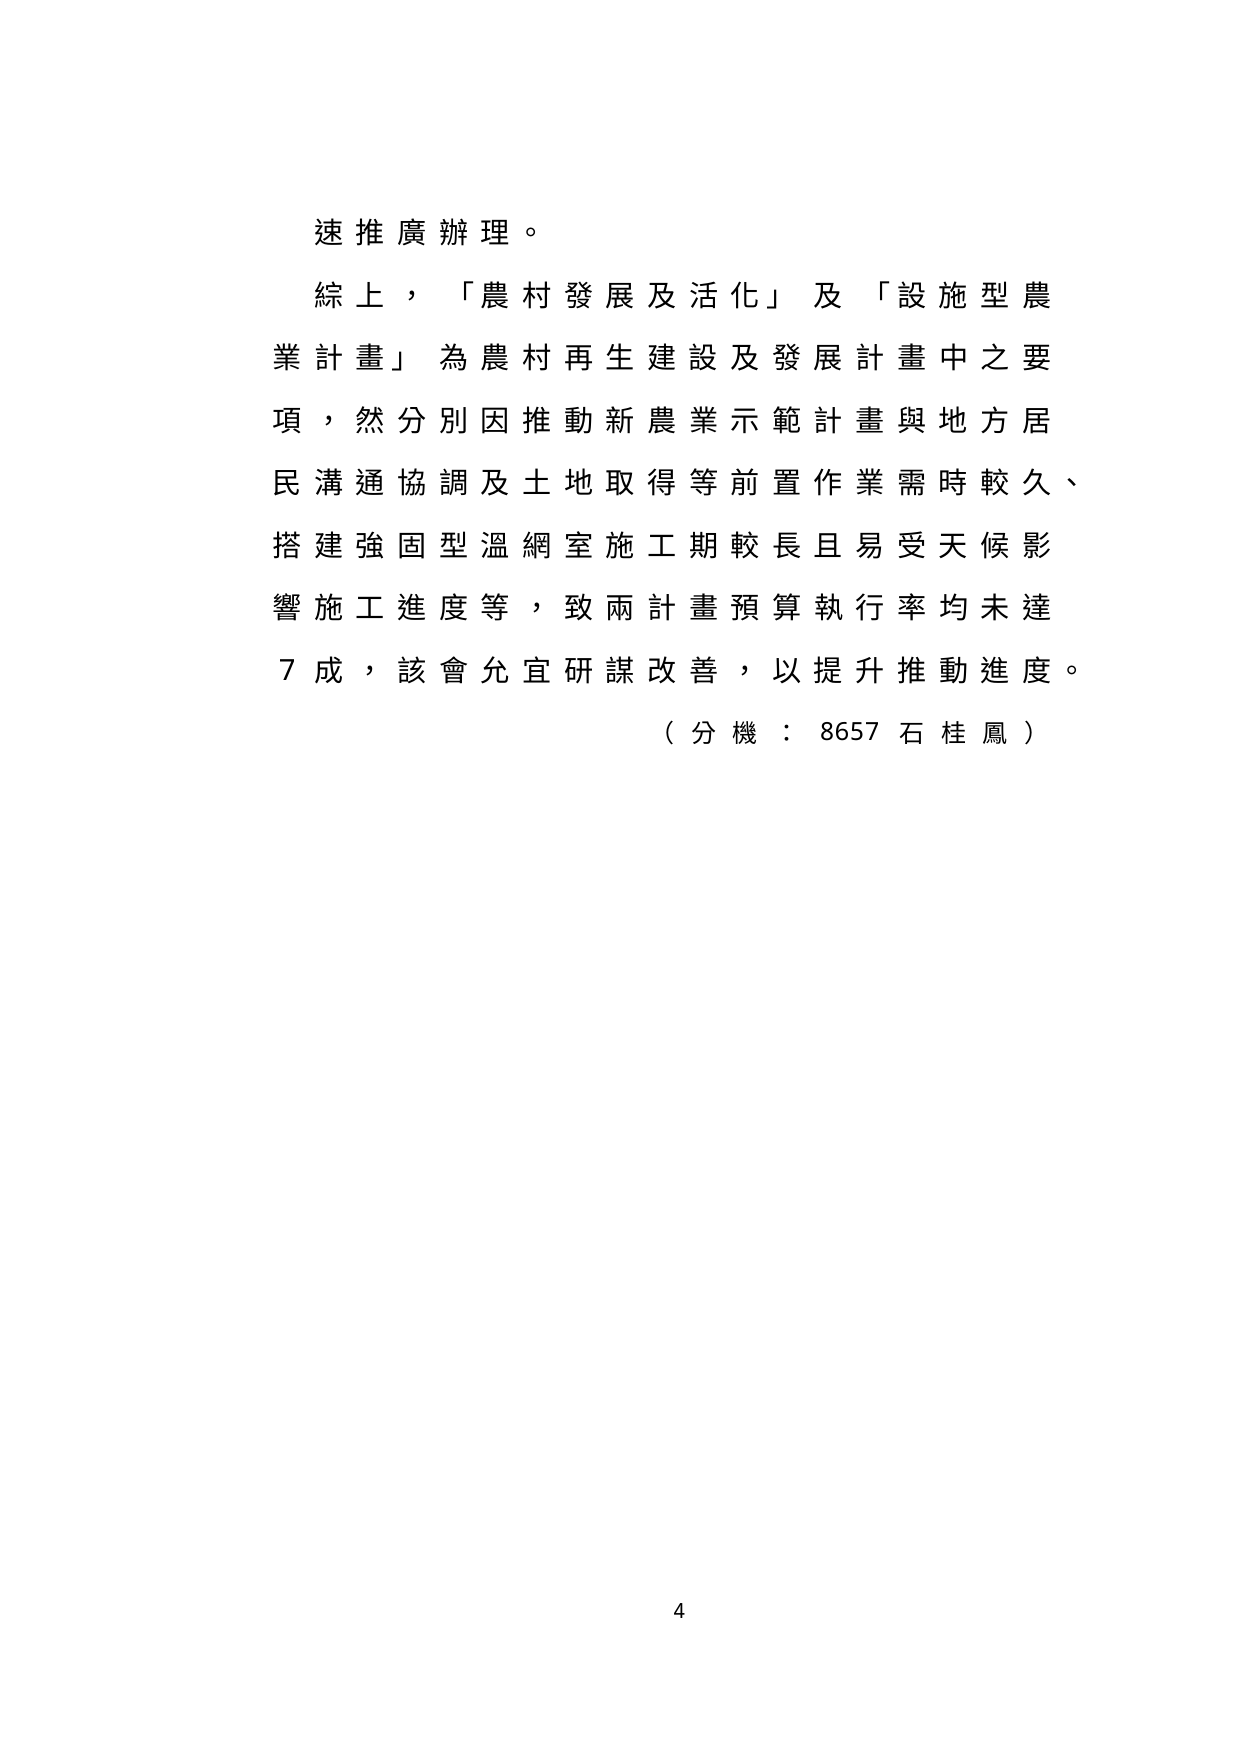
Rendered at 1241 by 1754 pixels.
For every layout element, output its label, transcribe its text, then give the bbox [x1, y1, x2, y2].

text 107年度「設施型農業計畫」編列14億1,935萬元，主要係用以補助農會、農業合作社場，及輔導直轄市與縣(市)政府等單位設置強固型溫網室設施，惟執行結果決算數8億400萬6千元，執行率僅56.65%。依該會之說明，因農民搭建溫網室需配合農時，而結構加強型溫網室之施工期較長，且汛期期間易受下雨等天候因素影響整體施工進度，致執行率未達6成，為加速本計畫之推動，該會已簡化申辦流程並透過農業金融局辦理政策性專案農貸，以減輕農民興建溫網室設施資金壓力，後續將定期追蹤執行進度並督導地方政府加速推廣辦理。 [271, 189, 1058, 252]
text （分機：8657石桂鳳） [242, 689, 1058, 752]
text 綜上，「農村發展及活化」及「設施型農業計畫」為農村再生建設及發展計畫中之要項，然分別因推動新農業示範計畫與地方居民溝通協調及土地取得等前置作業需時較久、搭建強固型溫網室施工期較長且易受天候影響施工進度等，致兩計畫預算執行率均未達7成，該會允宜研謀改善，以提升推動進度。 [242, 252, 1058, 689]
